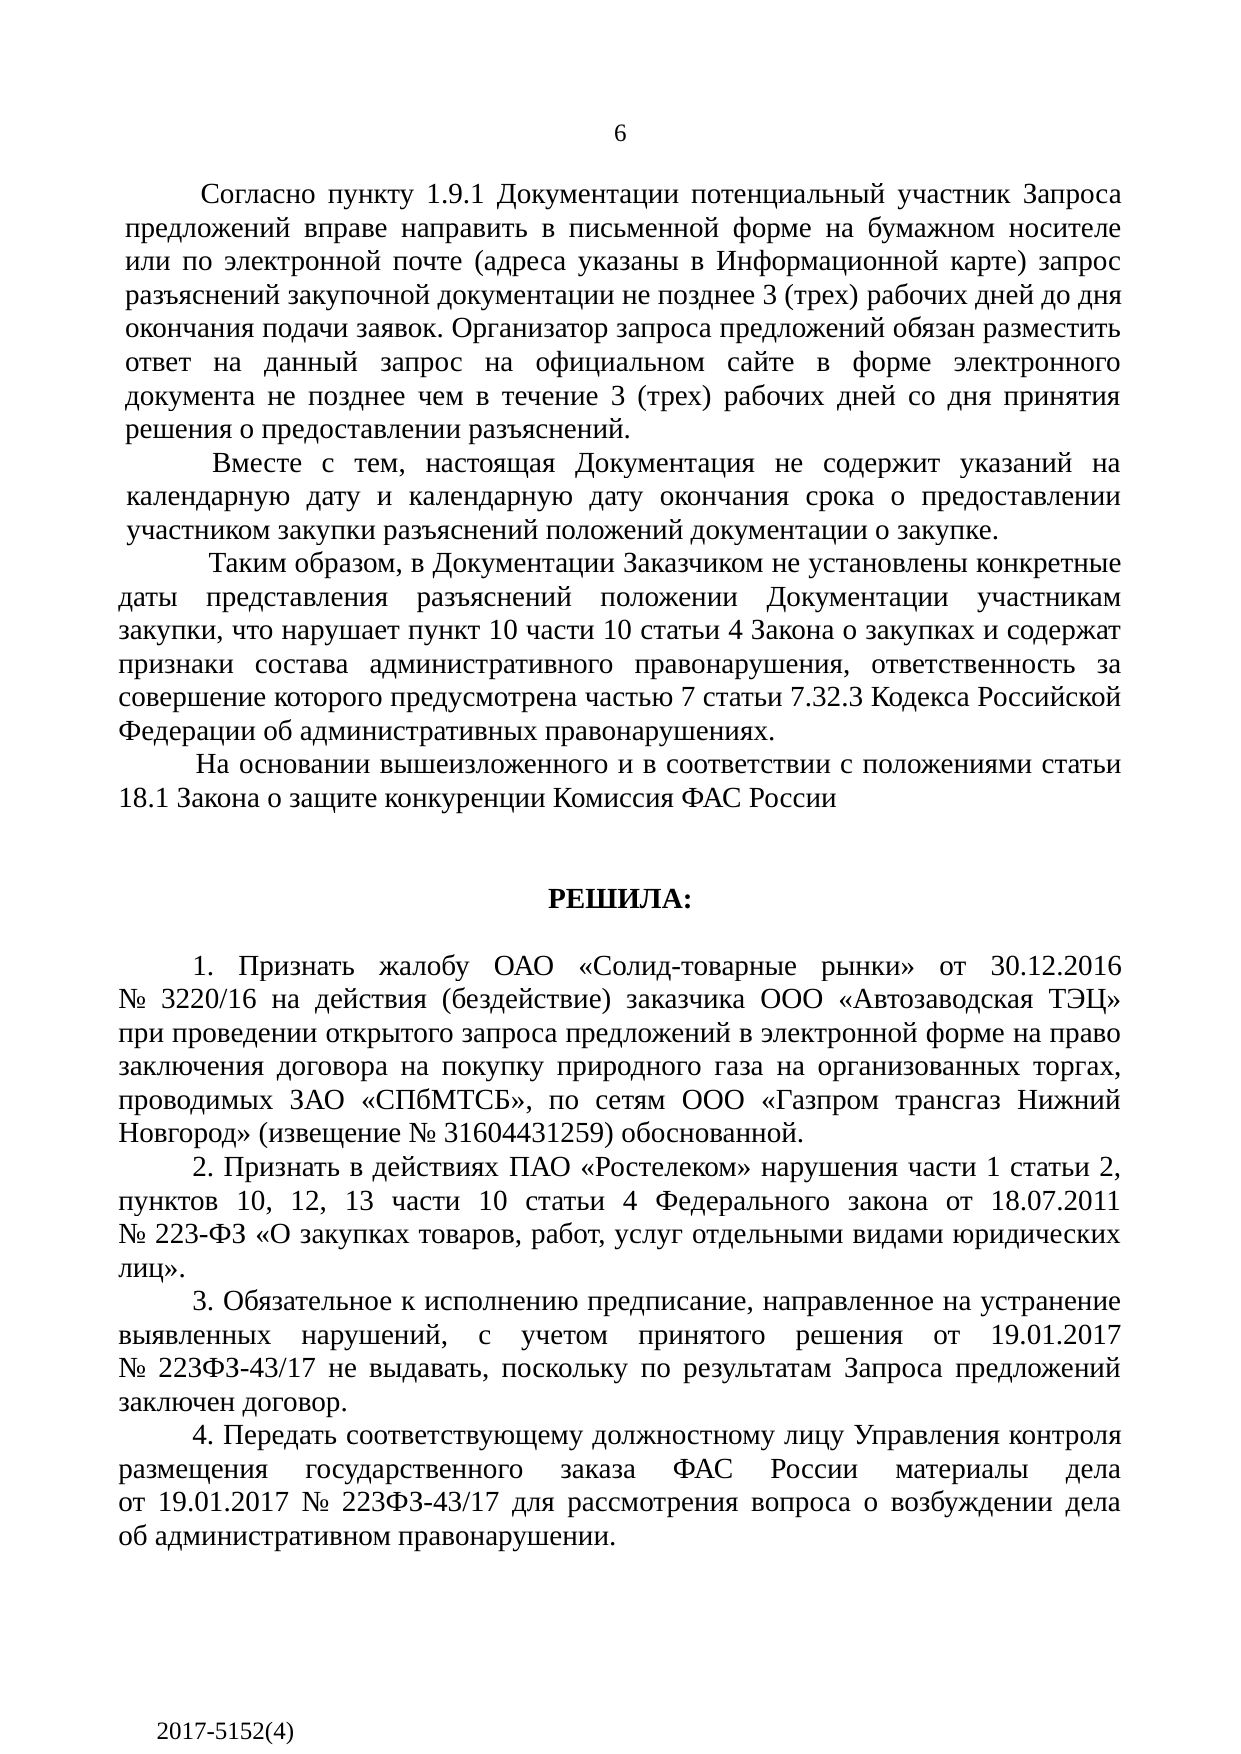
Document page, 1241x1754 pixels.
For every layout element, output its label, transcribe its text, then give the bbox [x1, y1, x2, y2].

text Таким образом, в Документации Заказчиком не установлены конкретные даты представления разъяснений положении Документации участникам закупки, что нарушает пункт 10 части 10 статьи 4 Закона о закупках и содержат признаки состава административного правонарушения, ответственность за совершение которого предусмотрена частью 7 статьи 7.32.3 Кодекса Российской Федерации об административных правонарушениях. [118, 545, 1122, 747]
text Согласно пункту 1.9.1 Документации потенциальный участник Запроса предложений вправе направить в письменной форме на бумажном носителе или по электронной почте (адреса указаны в Информационной карте) запрос разъяснений закупочной документации не позднее 3 (трех) рабочих дней до дня окончания подачи заявок. Организатор запроса предложений обязан разместить ответ на данный запрос на официальном сайте в форме электронного документа не позднее чем в течение 3 (трех) рабочих дней со дня принятия решения о предоставлении разъяснений. [125, 176, 1122, 445]
text Вместе с тем, настоящая Документация не содержит указаний на календарную дату и календарную дату окончания срока о предоставлении участником закупки разъяснений положений документации о закупке. [126, 445, 1122, 545]
text 4. Передать соответствующему должностному лицу Управления контроля размещения государственного заказа ФАС России материалы дела от 19.01.2017 № 223ФЗ-43/17 для рассмотрения вопроса о возбуждении дела об административном правонарушении. [118, 1417, 1122, 1552]
text 3. Обязательное к исполнению предписание, направленное на устранение выявленных нарушений, с учетом принятого решения от 19.01.2017 № 223ФЗ-43/17 не выдавать, поскольку по результатам Запроса предложений заключен договор. [118, 1283, 1122, 1417]
text 1. Признать жалобу ОАО «Солид-товарные рынки» от 30.12.2016 № 3220/16 на действия (бездействие) заказчика ООО «Автозаводская ТЭЦ» при проведении открытого запроса предложений в электронной форме на право заключения договора на покупку природного газа на организованных торгах, проводимых ЗАО «СПбМТСБ», по сетям ООО «Газпром трансгаз Нижний Новгород» (извещение № 31604431259) обоснованной. [118, 948, 1122, 1149]
text РЕШИЛА: [118, 881, 1122, 914]
text 2. Признать в действиях ПАО «Ростелеком» нарушения части 1 статьи 2, пунктов 10, 12, 13 части 10 статьи 4 Федерального закона от 18.07.2011 № 223-ФЗ «О закупках товаров, работ, услуг отдельными видами юридических лиц». [118, 1149, 1122, 1283]
text На основании вышеизложенного и в соответствии с положениями статьи 18.1 Закона о защите конкуренции Комиссия ФАС России [118, 747, 1122, 814]
